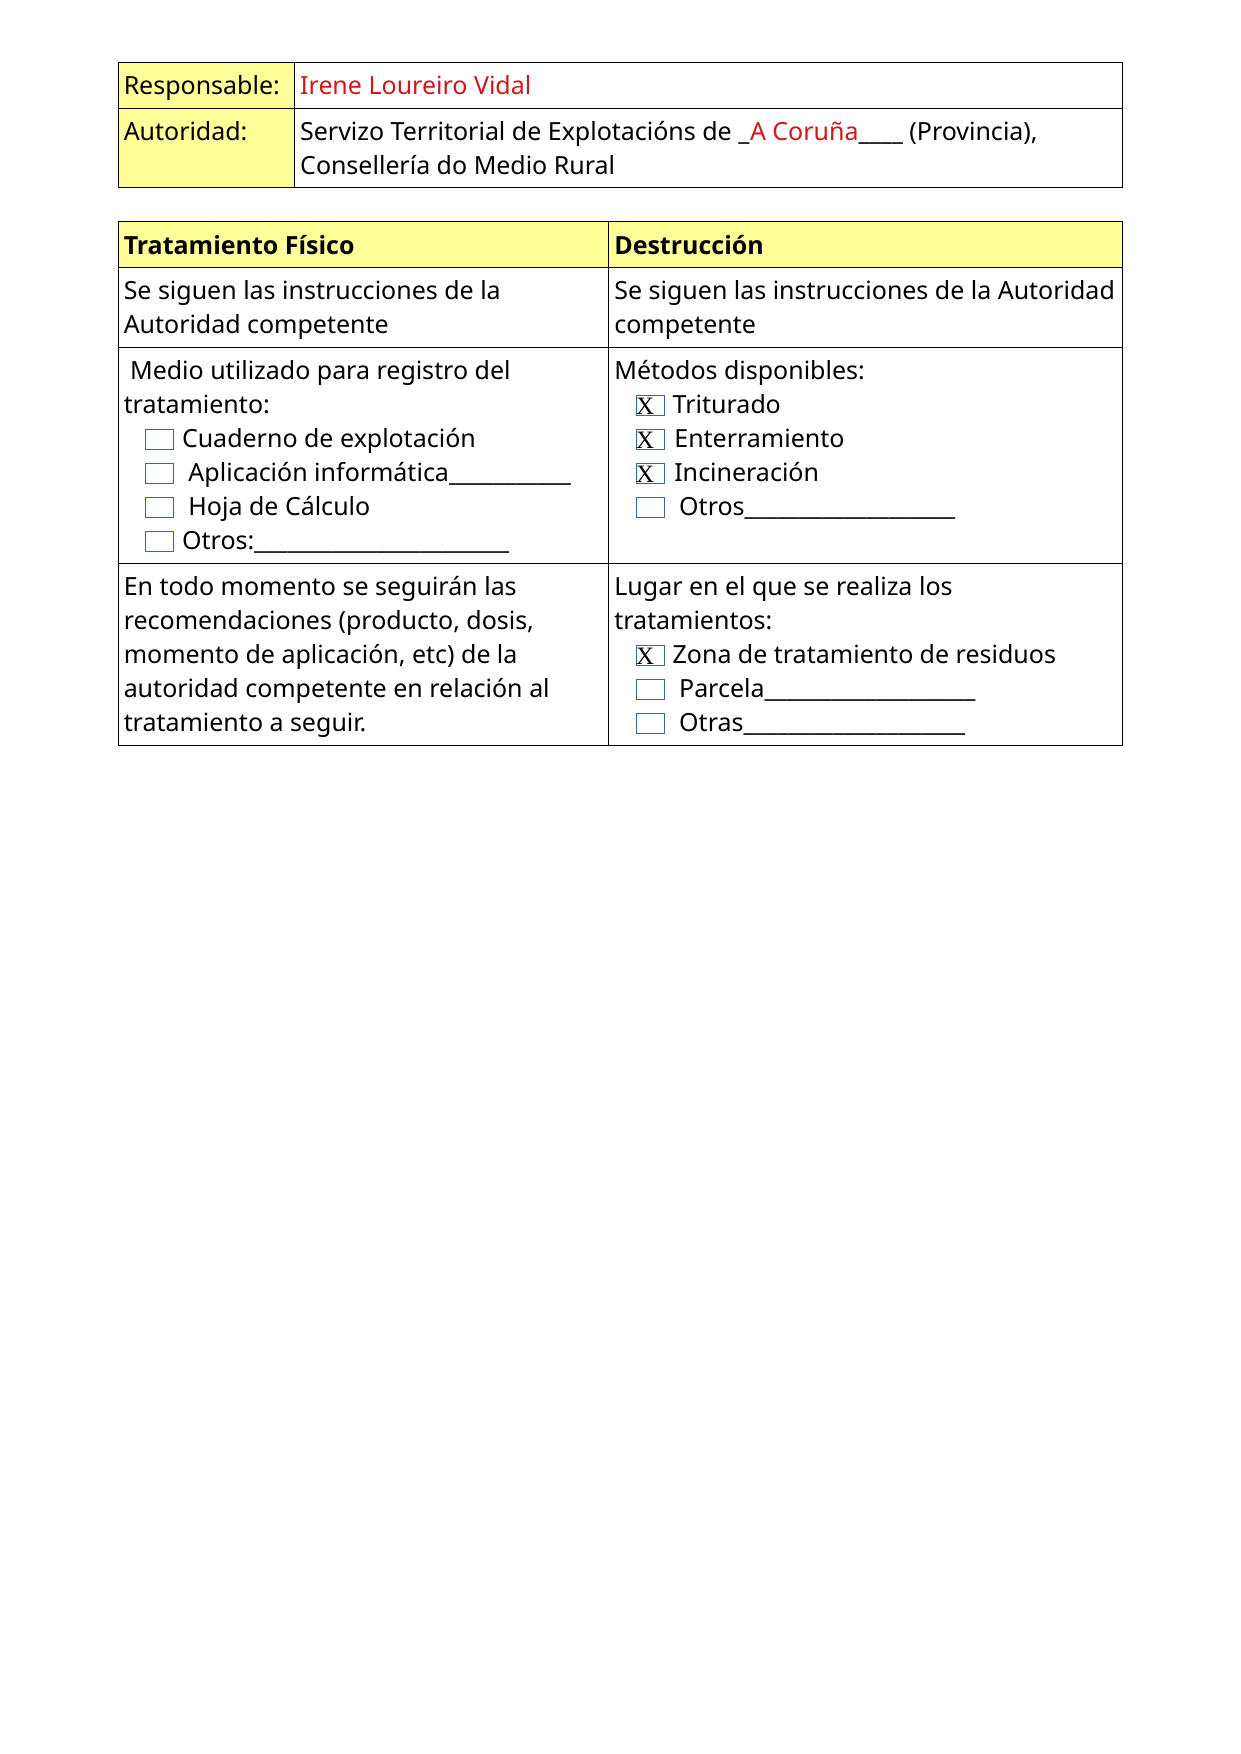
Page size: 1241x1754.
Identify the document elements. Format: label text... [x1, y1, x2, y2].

table_cell Métodos disponibles: Triturado X Enterramiento X Incineración Otros___________________ [609, 348, 1122, 563]
table_header Tratamiento Físico [119, 222, 608, 267]
table_cell Se siguen las instrucciones de la Autoridad competente [609, 268, 1122, 347]
table_cell Servizo Territorial de Explotacións de _A Coruña____ (Provincia), Consellería do Medio Rural [295, 109, 1122, 187]
table_cell En todo momento se seguirán las recomendaciones (producto, dosis, momento de aplicación, etc) de la autoridad competente en relación al tratamiento a seguir. [119, 564, 608, 744]
table_header Responsable: [119, 63, 294, 108]
table_cell Autoridad: [119, 109, 294, 187]
table_cell Lugar en el que se realiza los tratamientos: Zona de tratamiento de residuos Parcela___________________ Otras____________________ [609, 564, 1122, 744]
table_cell Medio utilizado para registro del tratamiento: Cuaderno de explotación Aplicación informática___________ Hoja de Cálculo Otros:_______________________ [119, 348, 608, 563]
table_header Destrucción [609, 222, 1122, 267]
table_header Irene Loureiro Vidal [295, 63, 1122, 108]
table_cell Se siguen las instrucciones de la Autoridad competente [119, 268, 608, 347]
